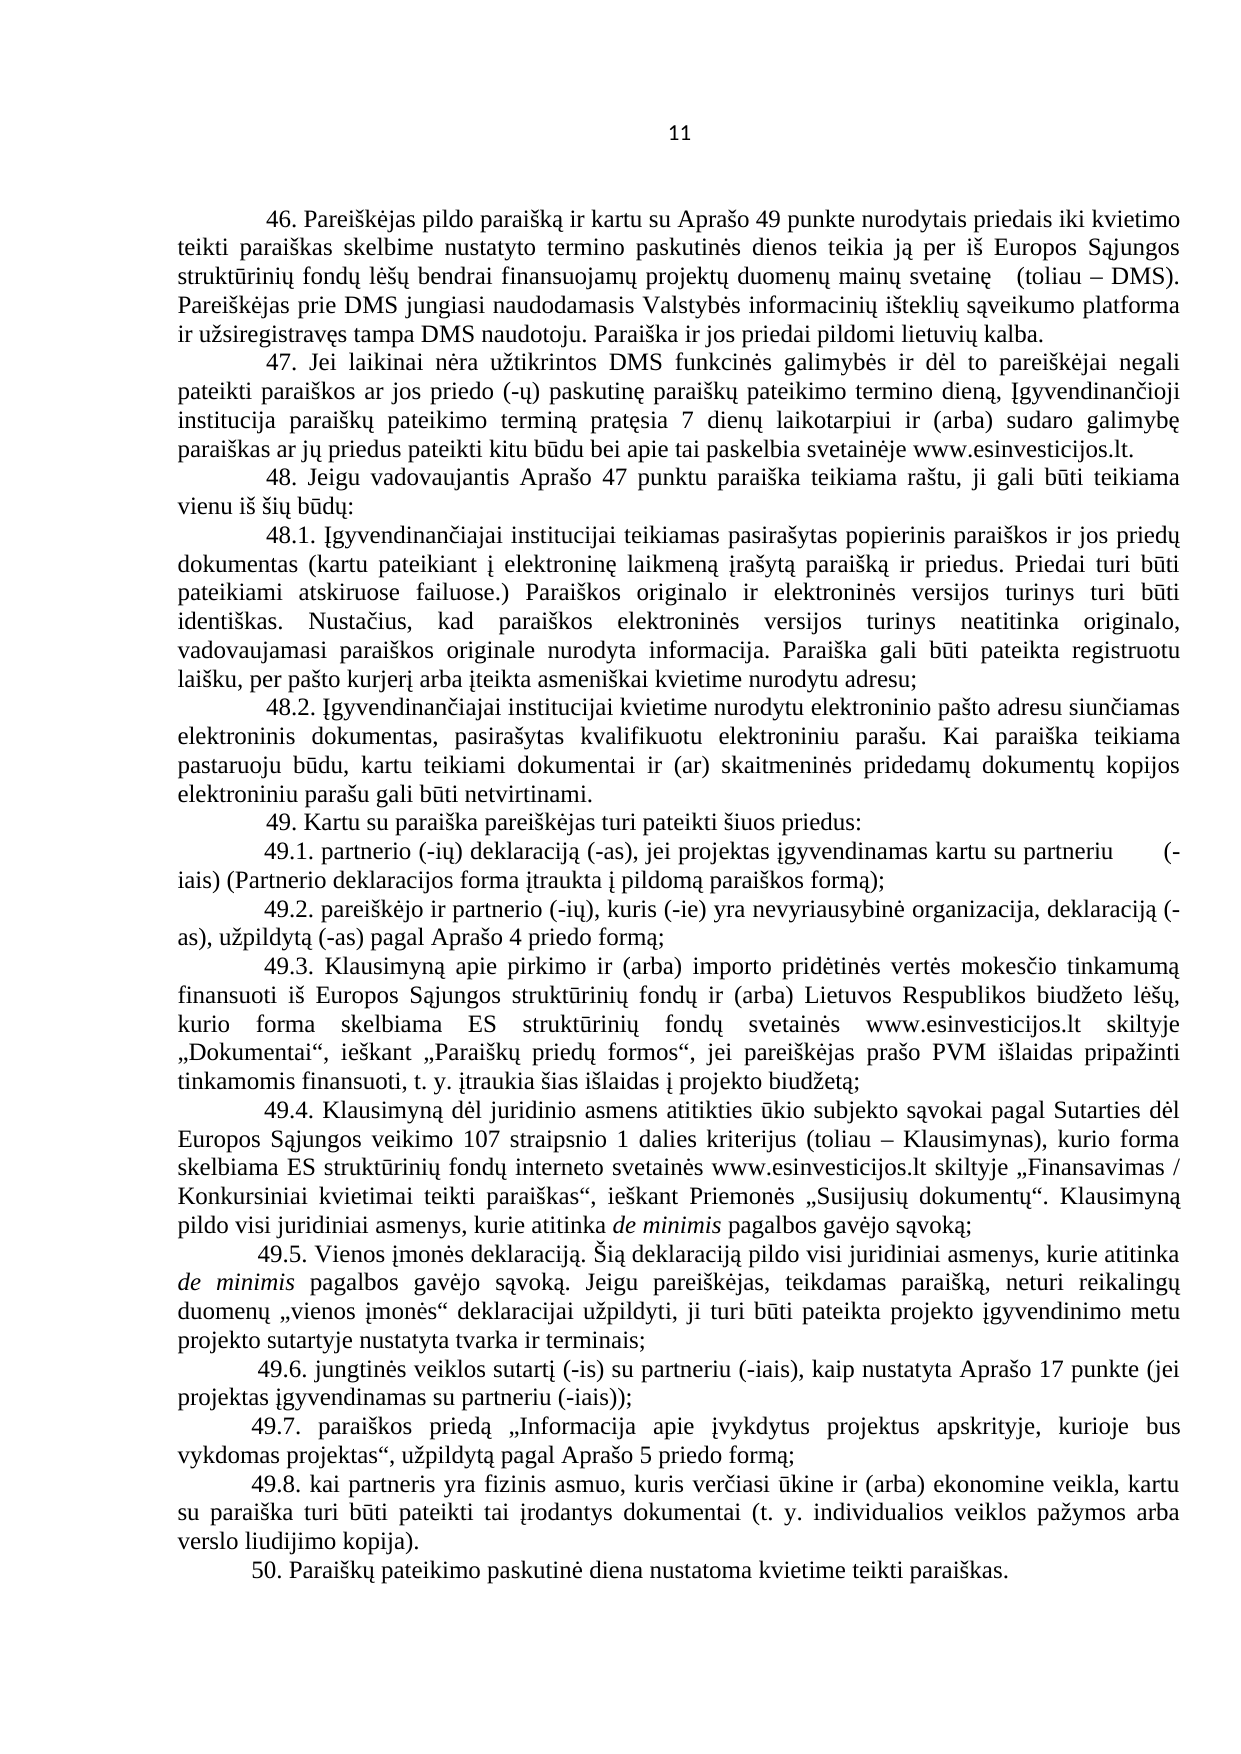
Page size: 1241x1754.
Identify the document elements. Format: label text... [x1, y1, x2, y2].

text 49.2. pareiškėjo ir partnerio (-ių), kuris (-ie) yra nevyriausybinė organizacija, deklaraciją (-as), užpildytą (-as) pagal Aprašo 4 priedo formą; [177, 894, 1181, 951]
text 49.1. partnerio (-ių) deklaraciją (-as), jei projektas įgyvendinamas kartu su partneriu (-iais) (Partnerio deklaracijos forma įtraukta į pildomą paraiškos formą); [177, 836, 1181, 894]
text 49.4. Klausimyną dėl juridinio asmens atitikties ūkio subjekto sąvokai pagal Sutarties dėl Europos Sąjungos veikimo 107 straipsnio 1 dalies kriterijus (toliau – Klausimynas), kurio forma skelbiama ES struktūrinių fondų interneto svetainės www.esinvesticijos.lt skiltyje „Finansavimas / Konkursiniai kvietimai teikti paraiškas“, ieškant Priemonės „Susijusių dokumentų“. Klausimyną pildo visi juridiniai asmenys, kurie atitinka de minimis pagalbos gavėjo sąvoką; [177, 1095, 1181, 1239]
text 49.6. jungtinės veiklos sutartį (-is) su partneriu (-iais), kaip nustatyta Aprašo 17 punkte (jei projektas įgyvendinamas su partneriu (-iais)); [177, 1354, 1181, 1411]
text 49. Kartu su paraiška pareiškėjas turi pateikti šiuos priedus: [177, 807, 1181, 836]
text 48. Jeigu vadovaujantis Aprašo 47 punktu paraiška teikiama raštu, ji gali būti teikiama vienu iš šių būdų: [177, 462, 1181, 520]
text 48.2. Įgyvendinančiajai institucijai kvietime nurodytu elektroninio pašto adresu siunčiamas elektroninis dokumentas, pasirašytas kvalifikuotu elektroniniu parašu. Kai paraiška teikiama pastaruoju būdu, kartu teikiami dokumentai ir (ar) skaitmeninės pridedamų dokumentų kopijos elektroniniu parašu gali būti netvirtinami. [177, 692, 1181, 807]
text 49.3. Klausimyną apie pirkimo ir (arba) importo pridėtinės vertės mokesčio tinkamumą finansuoti iš Europos Sąjungos struktūrinių fondų ir (arba) Lietuvos Respublikos biudžeto lėšų, kurio forma skelbiama ES struktūrinių fondų svetainės www.esinvesticijos.lt skiltyje „Dokumentai“, ieškant „Paraiškų priedų formos“, jei pareiškėjas prašo PVM išlaidas pripažinti tinkamomis finansuoti, t. y. įtraukia šias išlaidas į projekto biudžetą; [177, 951, 1181, 1095]
text 49.5. Vienos įmonės deklaraciją. Šią deklaraciją pildo visi juridiniai asmenys, kurie atitinka de minimis pagalbos gavėjo sąvoką. Jeigu pareiškėjas, teikdamas paraišką, neturi reikalingų duomenų „vienos įmonės“ deklaracijai užpildyti, ji turi būti pateikta projekto įgyvendinimo metu projekto sutartyje nustatyta tvarka ir terminais; [177, 1239, 1181, 1354]
text 47. Jei laikinai nėra užtikrintos DMS funkcinės galimybės ir dėl to pareiškėjai negali pateikti paraiškos ar jos priedo (-ų) paskutinę paraiškų pateikimo termino dieną, Įgyvendinančioji institucija paraiškų pateikimo terminą pratęsia 7 dienų laikotarpiui ir (arba) sudaro galimybę paraiškas ar jų priedus pateikti kitu būdu bei apie tai paskelbia svetainėje www.esinvesticijos.lt. [177, 347, 1181, 462]
text 46. Pareiškėjas pildo paraišką ir kartu su Aprašo 49 punkte nurodytais priedais iki kvietimo teikti paraiškas skelbime nustatyto termino paskutinės dienos teikia ją per iš Europos Sąjungos struktūrinių fondų lėšų bendrai finansuojamų projektų duomenų mainų svetainę (toliau – DMS). Pareiškėjas prie DMS jungiasi naudodamasis Valstybės informacinių išteklių sąveikumo platforma ir užsiregistravęs tampa DMS naudotoju. Paraiška ir jos priedai pildomi lietuvių kalba. [177, 204, 1181, 347]
text 50. Paraiškų pateikimo paskutinė diena nustatoma kvietime teikti paraiškas. [177, 1555, 1181, 1584]
text 49.8. kai partneris yra fizinis asmuo, kuris verčiasi ūkine ir (arba) ekonomine veikla, kartu su paraiška turi būti pateikti tai įrodantys dokumentai (t. y. individualios veiklos pažymos arba verslo liudijimo kopija). [177, 1469, 1181, 1555]
text 49.7. paraiškos priedą „Informacija apie įvykdytus projektus apskrityje, kurioje bus vykdomas projektas“, užpildytą pagal Aprašo 5 priedo formą; [177, 1411, 1181, 1469]
text 48.1. Įgyvendinančiajai institucijai teikiamas pasirašytas popierinis paraiškos ir jos priedų dokumentas (kartu pateikiant į elektroninę laikmeną įrašytą paraišką ir priedus. Priedai turi būti pateikiami atskiruose failuose.) Paraiškos originalo ir elektroninės versijos turinys turi būti identiškas. Nustačius, kad paraiškos elektroninės versijos turinys neatitinka originalo, vadovaujamasi paraiškos originale nurodyta informacija. Paraiška gali būti pateikta registruotu laišku, per pašto kurjerį arba įteikta asmeniškai kvietime nurodytu adresu; [177, 520, 1181, 692]
